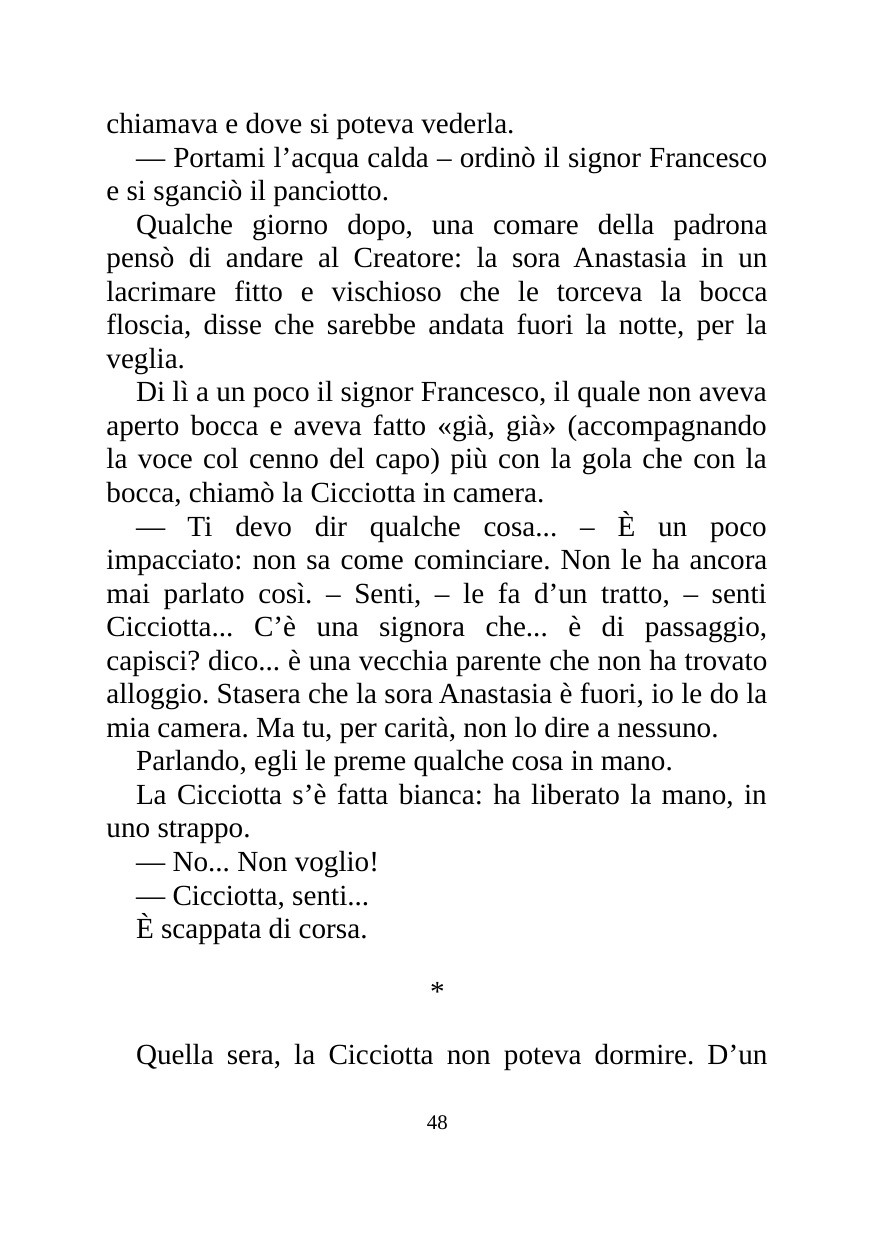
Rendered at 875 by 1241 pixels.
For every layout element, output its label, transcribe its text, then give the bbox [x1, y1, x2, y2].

text chiamava e dove si poteva vederla. [106, 106, 768, 140]
text È scappata di corsa. [106, 911, 768, 945]
text Qualche giorno dopo, una comare della padrona pensò di andare al Creatore: la sora Anastasia in un lacrimare fitto e vischioso che le torceva la bocca floscia, disse che sarebbe andata fuori la notte, per la veglia. [106, 207, 768, 374]
text — Cicciotta, senti... [106, 878, 768, 911]
text Quella sera, la Cicciotta non poteva dormire. D’un [106, 1037, 768, 1071]
text — Portami l’acqua calda – ordinò il signor Francesco e si sganciò il panciotto. [106, 140, 768, 207]
text La Cicciotta s’è fatta bianca: ha liberato la mano, in uno strappo. [106, 777, 768, 844]
text — No... Non voglio! [106, 844, 768, 878]
text — Ti devo dir qualche cosa... – È un poco impacciato: non sa come cominciare. Non le ha ancora mai parlato così. – Senti, – le fa d’un tratto, – senti Cicciotta... C’è una signora che... è di passaggio, capisci? dico... è una vecchia parente che non ha trovato alloggio. Stasera che la sora Anastasia è fuori, io le do la mia camera. Ma tu, per carità, non lo dire a nessuno. [106, 509, 768, 743]
text * [106, 974, 768, 1008]
text Parlando, egli le preme qualche cosa in mano. [106, 743, 768, 777]
text Di lì a un poco il signor Francesco, il quale non aveva aperto bocca e aveva fatto «già, già» (accompagnando la voce col cenno del capo) più con la gola che con la bocca, chiamò la Cicciotta in camera. [106, 374, 768, 509]
